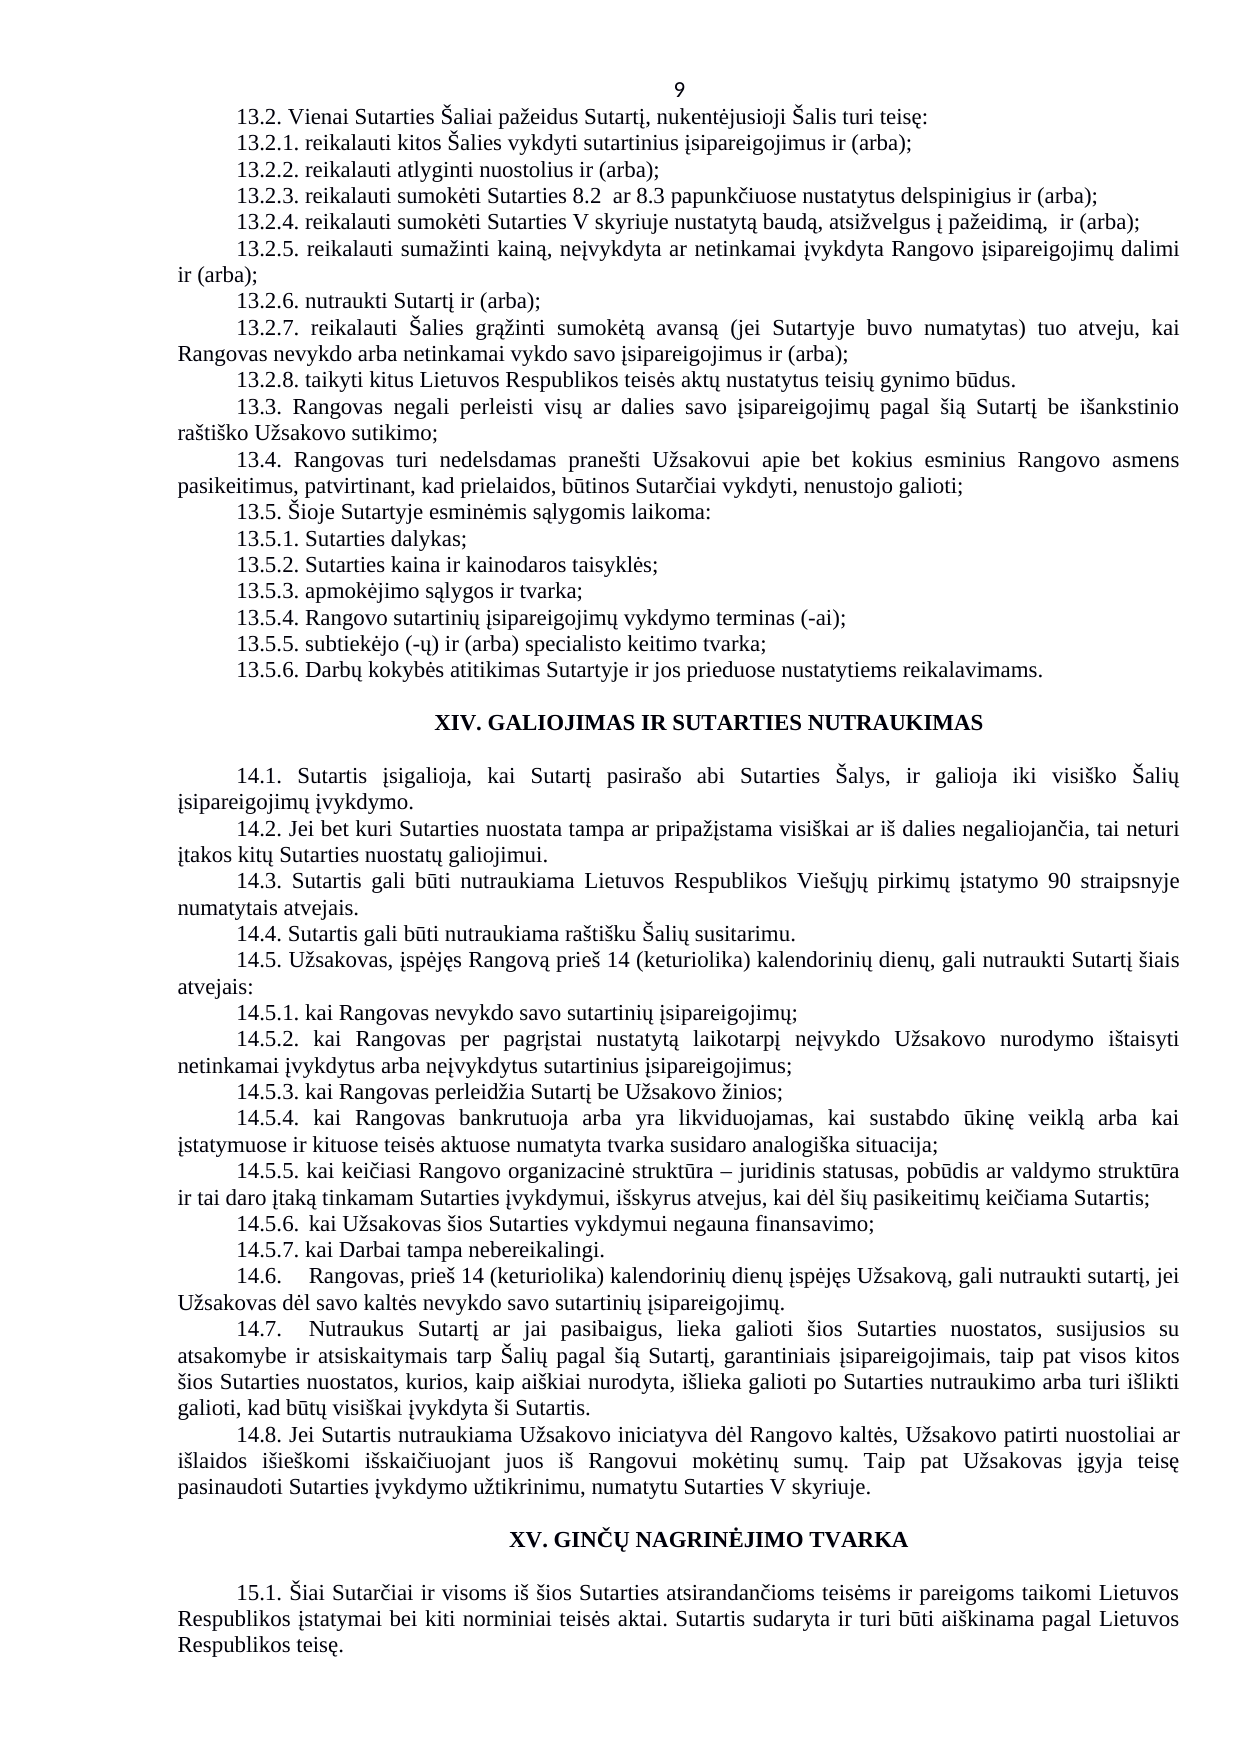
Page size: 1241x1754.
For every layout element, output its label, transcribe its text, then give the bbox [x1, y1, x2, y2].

text 13.2.6. nutraukti Sutartį ir (arba); [177, 287, 1181, 314]
text 14.4. Sutartis gali būti nutraukiama raštišku Šalių susitarimu. [177, 920, 1181, 946]
text 15.1. Šiai Sutarčiai ir visoms iš šios Sutarties atsirandančioms teisėms ir pareigoms taikomi Lietuvos Respublikos įstatymai bei kiti norminiai teisės aktai. Sutartis sudaryta ir turi būti aiškinama pagal Lietuvos Respublikos teisę. [177, 1579, 1181, 1658]
text 14.5.7. kai Darbai tampa nebereikalingi. [177, 1236, 1181, 1263]
text 14.5.3. kai Rangovas perleidžia Sutartį be Užsakovo žinios; [177, 1078, 1181, 1104]
text XIV. GALIOJIMAS IR SUTARTIES NUTRAUKIMAS [177, 709, 1181, 736]
text 14.5.4. kai Rangovas bankrutuoja arba yra likviduojamas, kai sustabdo ūkinę veiklą arba kai įstatymuose ir kituose teisės aktuose numatyta tvarka susidaro analogiška situacija; [177, 1104, 1181, 1157]
text 13.2. Vienai Sutarties Šaliai pažeidus Sutartį, nukentėjusioji Šalis turi teisę: [177, 103, 1181, 129]
text 14.8. Jei Sutartis nutraukiama Užsakovo iniciatyva dėl Rangovo kaltės, Užsakovo patirti nuostoliai ar išlaidos išieškomi išskaičiuojant juos iš Rangovui mokėtinų sumų. Taip pat Užsakovas įgyja teisę pasinaudoti Sutarties įvykdymo užtikrinimu, numatytu Sutarties V skyriuje. [177, 1421, 1181, 1500]
text 14.6. Rangovas, prieš 14 (keturiolika) kalendorinių dienų įspėjęs Užsakovą, gali nutraukti sutartį, jei Užsakovas dėl savo kaltės nevykdo savo sutartinių įsipareigojimų. [177, 1263, 1181, 1315]
text 14.1. Sutartis įsigalioja, kai Sutartį pasirašo abi Sutarties Šalys, ir galioja iki visiško Šalių įsipareigojimų įvykdymo. [177, 762, 1181, 814]
text 13.5.3. apmokėjimo sąlygos ir tvarka; [177, 577, 1181, 604]
text 14.7. Nutraukus Sutartį ar jai pasibaigus, lieka galioti šios Sutarties nuostatos, susijusios su atsakomybe ir atsiskaitymais tarp Šalių pagal šią Sutartį, garantiniais įsipareigojimais, taip pat visos kitos šios Sutarties nuostatos, kurios, kaip aiškiai nurodyta, išlieka galioti po Sutarties nutraukimo arba turi išlikti galioti, kad būtų visiškai įvykdyta ši Sutartis. [177, 1315, 1181, 1421]
text 13.2.7. reikalauti Šalies grąžinti sumokėtą avansą (jei Sutartyje buvo numatytas) tuo atveju, kai Rangovas nevykdo arba netinkamai vykdo savo įsipareigojimus ir (arba); [177, 314, 1181, 367]
text 13.2.8. taikyti kitus Lietuvos Respublikos teisės aktų nustatytus teisių gynimo būdus. [177, 367, 1181, 393]
text 13.4. Rangovas turi nedelsdamas pranešti Užsakovui apie bet kokius esminius Rangovo asmens pasikeitimus, patvirtinant, kad prielaidos, būtinos Sutarčiai vykdyti, nenustojo galioti; [177, 446, 1181, 498]
text 14.5.2. kai Rangovas per pagrįstai nustatytą laikotarpį neįvykdo Užsakovo nurodymo ištaisyti netinkamai įvykdytus arba neįvykdytus sutartinius įsipareigojimus; [177, 1025, 1181, 1078]
text 13.5.5. subtiekėjo (-ų) ir (arba) specialisto keitimo tvarka; [177, 630, 1181, 656]
text 14.5.6. kai Užsakovas šios Sutarties vykdymui negauna finansavimo; [177, 1210, 1181, 1236]
text 13.5.4. Rangovo sutartinių įsipareigojimų vykdymo terminas (-ai); [177, 604, 1181, 630]
text XV. GINČŲ NAGRINĖJIMO TVARKA [177, 1526, 1181, 1552]
text 13.2.2. reikalauti atlyginti nuostolius ir (arba); [177, 156, 1181, 182]
text 13.2.4. reikalauti sumokėti Sutarties V skyriuje nustatytą baudą, atsižvelgus į pažeidimą, ir (arba); [177, 208, 1181, 235]
text 13.5.1. Sutarties dalykas; [177, 525, 1181, 551]
text 13.5.6. Darbų kokybės atitikimas Sutartyje ir jos prieduose nustatytiems reikalavimams. [177, 656, 1181, 683]
text 14.5.1. kai Rangovas nevykdo savo sutartinių įsipareigojimų; [177, 999, 1181, 1025]
text 13.2.5. reikalauti sumažinti kainą, neįvykdyta ar netinkamai įvykdyta Rangovo įsipareigojimų dalimi ir (arba); [177, 235, 1181, 287]
text 14.5.5. kai keičiasi Rangovo organizacinė struktūra – juridinis statusas, pobūdis ar valdymo struktūra ir tai daro įtaką tinkamam Sutarties įvykdymui, išskyrus atvejus, kai dėl šių pasikeitimų keičiama Sutartis; [177, 1157, 1181, 1210]
text 14.3. Sutartis gali būti nutraukiama Lietuvos Respublikos Viešųjų pirkimų įstatymo 90 straipsnyje numatytais atvejais. [177, 867, 1181, 920]
text 13.3. Rangovas negali perleisti visų ar dalies savo įsipareigojimų pagal šią Sutartį be išankstinio raštiško Užsakovo sutikimo; [177, 393, 1181, 446]
text 13.2.3. reikalauti sumokėti Sutarties 8.2 ar 8.3 papunkčiuose nustatytus delspinigius ir (arba); [177, 182, 1181, 208]
text 13.5.2. Sutarties kaina ir kainodaros taisyklės; [177, 551, 1181, 577]
text 14.2. Jei bet kuri Sutarties nuostata tampa ar pripažįstama visiškai ar iš dalies negaliojančia, tai neturi įtakos kitų Sutarties nuostatų galiojimui. [177, 814, 1181, 867]
text 13.2.1. reikalauti kitos Šalies vykdyti sutartinius įsipareigojimus ir (arba); [177, 129, 1181, 156]
text 13.5. Šioje Sutartyje esminėmis sąlygomis laikoma: [177, 498, 1181, 525]
text 14.5. Užsakovas, įspėjęs Rangovą prieš 14 (keturiolika) kalendorinių dienų, gali nutraukti Sutartį šiais atvejais: [177, 946, 1181, 999]
